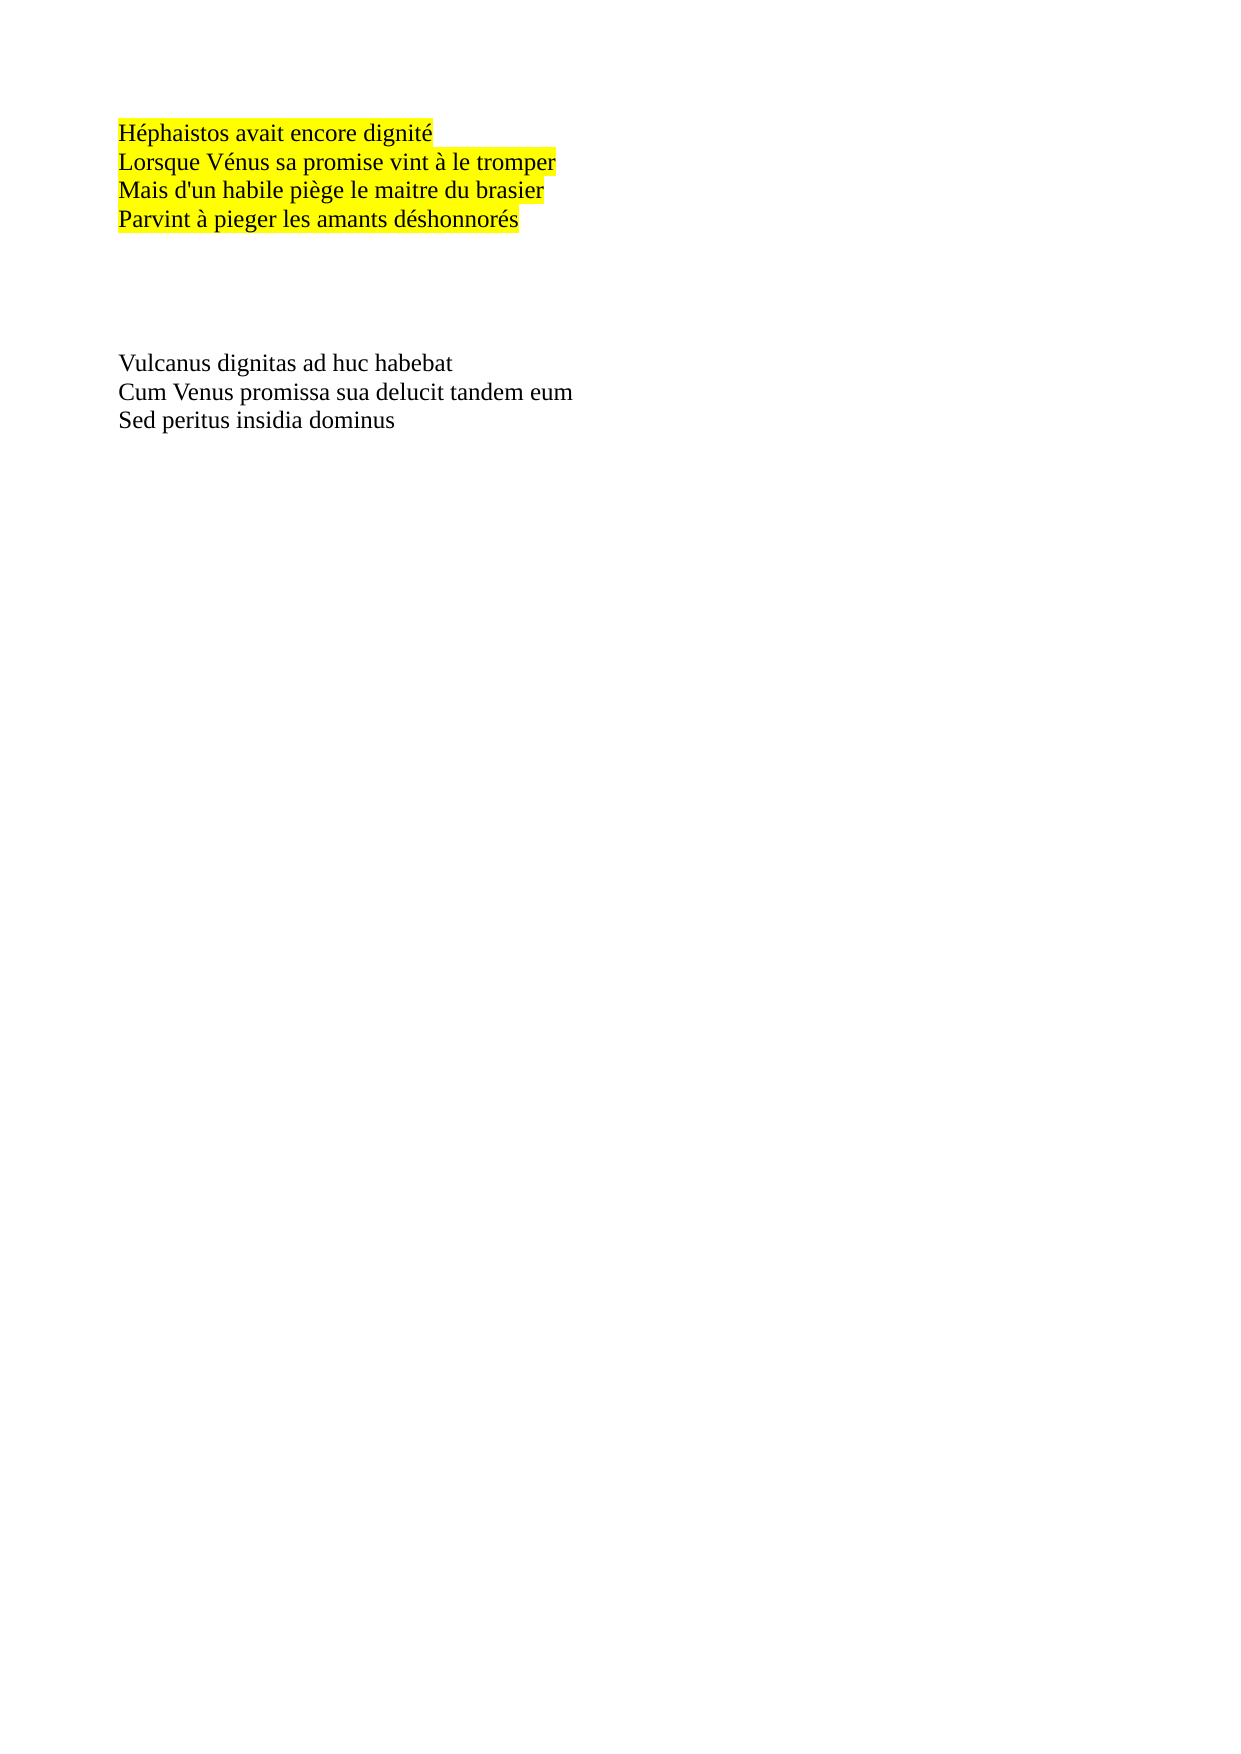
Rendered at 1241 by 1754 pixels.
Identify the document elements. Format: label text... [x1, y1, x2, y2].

text Héphaistos avait encore dignité [118, 118, 1122, 147]
text Cum Venus promissa sua delucit tandem eum [118, 377, 1122, 406]
text Parvint à pieger les amants déshonnorés [118, 204, 1122, 233]
text Sed peritus insidia dominus [118, 406, 1122, 434]
text Mais d'un habile piège le maitre du brasier [118, 176, 1122, 204]
text Lorsque Vénus sa promise vint à le tromper [118, 147, 1122, 176]
text Vulcanus dignitas ad huc habebat [118, 348, 1122, 377]
